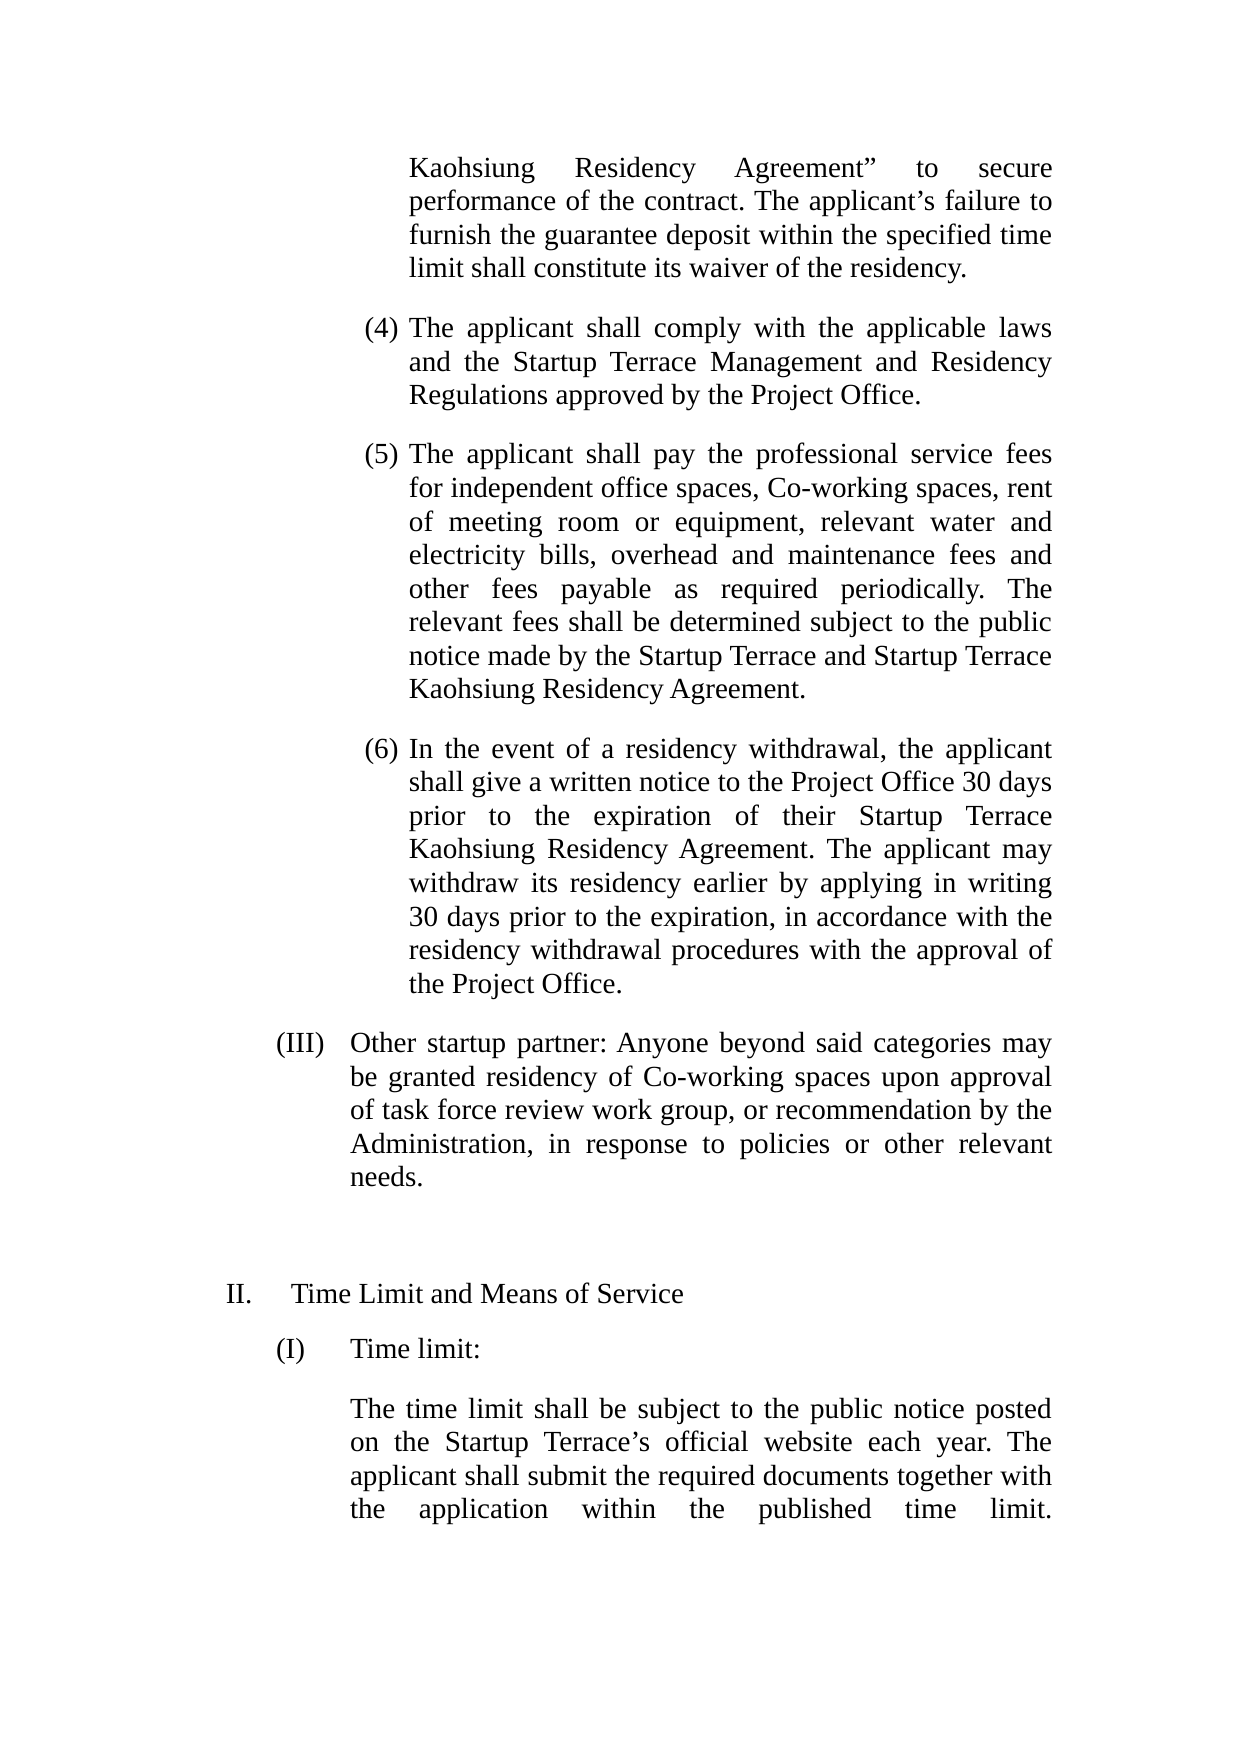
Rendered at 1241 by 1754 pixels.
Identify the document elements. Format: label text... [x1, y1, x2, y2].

list Other startup partner: Anyone beyond said categories may be granted residency of Co-working spaces upon approval of task force review work group, or recommendation by the Administration, in response to policies or other relevant needs. [276, 1025, 1053, 1193]
list Time limit: [276, 1332, 1053, 1365]
list In the event of a residency withdrawal, the applicant shall give a written notice to the Project Office 30 days prior to the expiration of their Startup Terrace Kaohsiung Residency Agreement. The applicant may withdraw its residency earlier by applying in writing 30 days prior to the expiration, in accordance with the residency withdrawal procedures with the approval of the Project Office. [364, 731, 1053, 999]
list The applicant shall pay the professional service fees for independent office spaces, Co-working spaces, rent of meeting room or equipment, relevant water and electricity bills, overhead and maintenance fees and other fees payable as required periodically. The relevant fees shall be determined subject to the public notice made by the Startup Terrace and Startup Terrace Kaohsiung Residency Agreement. [364, 437, 1053, 705]
list The applicant shall comply with the applicable laws and the Startup Terrace Management and Residency Regulations approved by the Project Office. [364, 310, 1053, 411]
list The time limit shall be subject to the public notice posted on the Startup Terrace’s official website each year. The applicant shall submit the required documents together with the application within the published time limit. [350, 1391, 1053, 1525]
subtitle Time Limit and Means of Service [226, 1219, 1053, 1306]
list Kaohsiung Residency Agreement” to secure performance of the contract. The applicant’s failure to furnish the guarantee deposit within the specified time limit shall constitute its waiver of the residency. [364, 150, 1053, 284]
